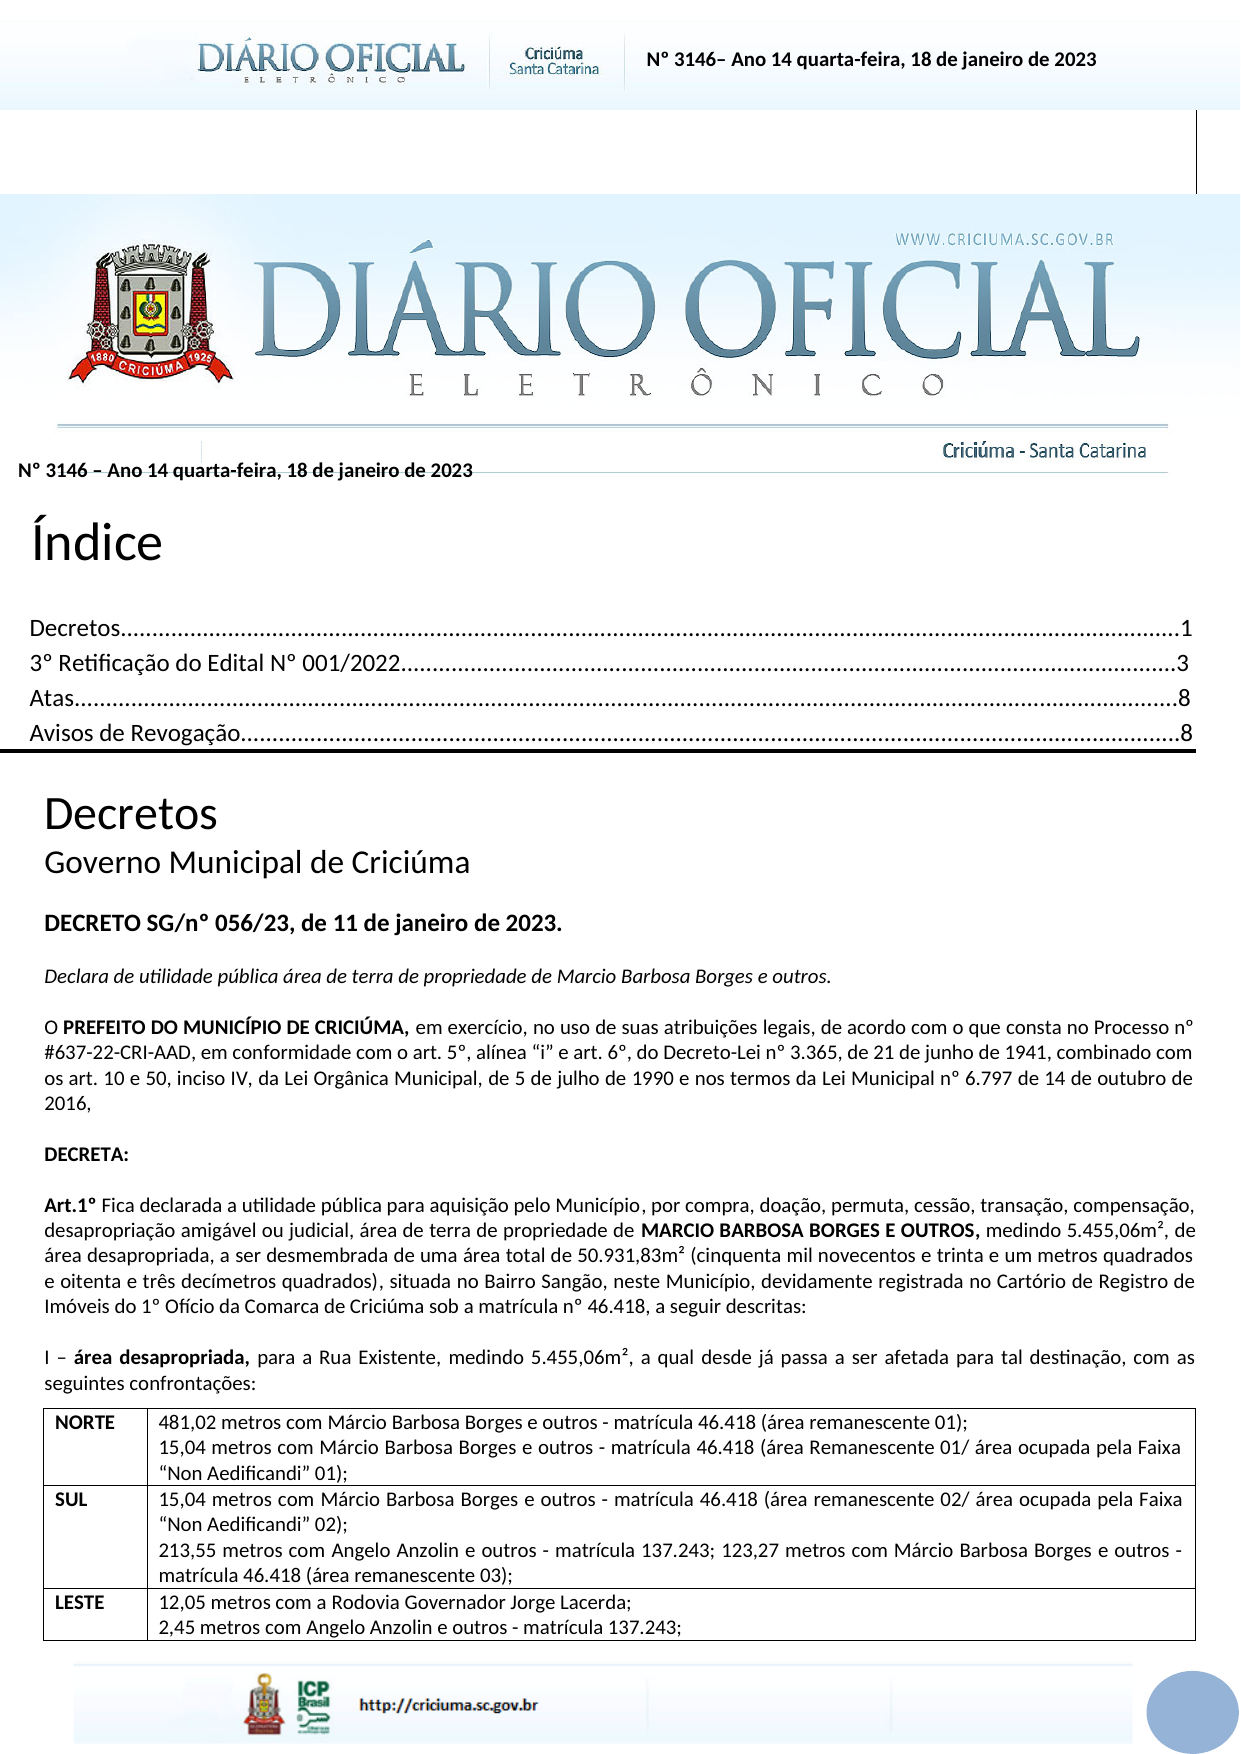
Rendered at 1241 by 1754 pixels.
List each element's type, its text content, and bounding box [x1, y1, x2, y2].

table_header NORTE [44, 1409, 147, 1485]
text Decretos [44, 782, 1196, 841]
table_cell SUL [44, 1486, 147, 1588]
text I – área desapropriada, para a Rua Existente, medindo 5.455,06m², a qual desde já passa a ser afetada para tal destinação, com as seguintes confrontações: [44, 1344, 1196, 1395]
table_cell 12,05 metros com a Rodovia Governador Jorge Lacerda; 2,45 metros com Angelo Anzolin e outros - matrícula 137.243; [148, 1589, 1195, 1640]
text 3º Retificação do Edital Nº 001/2022...........................................................................................................................3 [0, 647, 1196, 677]
text Declara de utilidade pública área de terra de propriedade de Marcio Barbosa Borges e outros. [44, 963, 1196, 988]
text O PREFEITO DO MUNICÍPIO DE CRICIÚMA, em exercício, no uso de suas atribuições legais, de acordo com o que consta no Processo nº #637-22-CRI-AAD, em conformidade com o art. 5º, alínea “i” e art. 6º, do Decreto-Lei nº 3.365, de 21 de junho de 1941, combinado com os art. 10 e 50, inciso IV, da Lei Orgânica Municipal, de 5 de julho de 1990 e nos termos da Lei Municipal nº 6.797 de 14 de outubro de 2016, [44, 1014, 1196, 1116]
text Avisos de Revogação.....................................................................................................................................................8 [0, 717, 1196, 749]
text Governo Municipal de Criciúma [44, 841, 1196, 882]
text DECRETO SG/nº 056/23, de 11 de janeiro de 2023. [44, 907, 1196, 938]
table_header 481,02 metros com Márcio Barbosa Borges e outros - matrícula 46.418 (área remanescente 01); 15,04 metros com Márcio Barbosa Borges e outros - matrícula 46.418 (área Remanescente 01/ área ocupada pela Faixa “Non Aedificandi” 01); [148, 1409, 1195, 1485]
table_cell LESTE [44, 1589, 147, 1640]
text DECRETA: [44, 1141, 1196, 1166]
table_cell 15,04 metros com Márcio Barbosa Borges e outros - matrícula 46.418 (área remanescente 02/ área ocupada pela Faixa “Non Aedificandi” 02); 213,55 metros com Angelo Anzolin e outros - matrícula 137.243; 123,27 metros com Márcio Barbosa Borges e outros - matrícula 46.418 (área remanescente 03); [148, 1486, 1195, 1588]
text Decretos........................................................................................................................................................................1 [0, 612, 1196, 642]
text Art.1º Fica declarada a utilidade pública para aquisição pelo Município, por compra, doação, permuta, cessão, transação, compensação, desapropriação amigável ou judicial, área de terra de propriedade de MARCIO BARBOSA BORGES E OUTROS, medindo 5.455,06m², de área desapropriada, a ser desmembrada de uma área total de 50.931,83m² (cinquenta mil novecentos e trinta e um metros quadrados e oitenta e três decímetros quadrados), situada no Bairro Sangão, neste Município, devidamente registrada no Cartório de Registro de Imóveis do 1º Ofício da Comarca de Criciúma sob a matrícula nº 46.418, a seguir descritas: [44, 1192, 1196, 1319]
text Atas...............................................................................................................................................................................8 [0, 682, 1196, 712]
